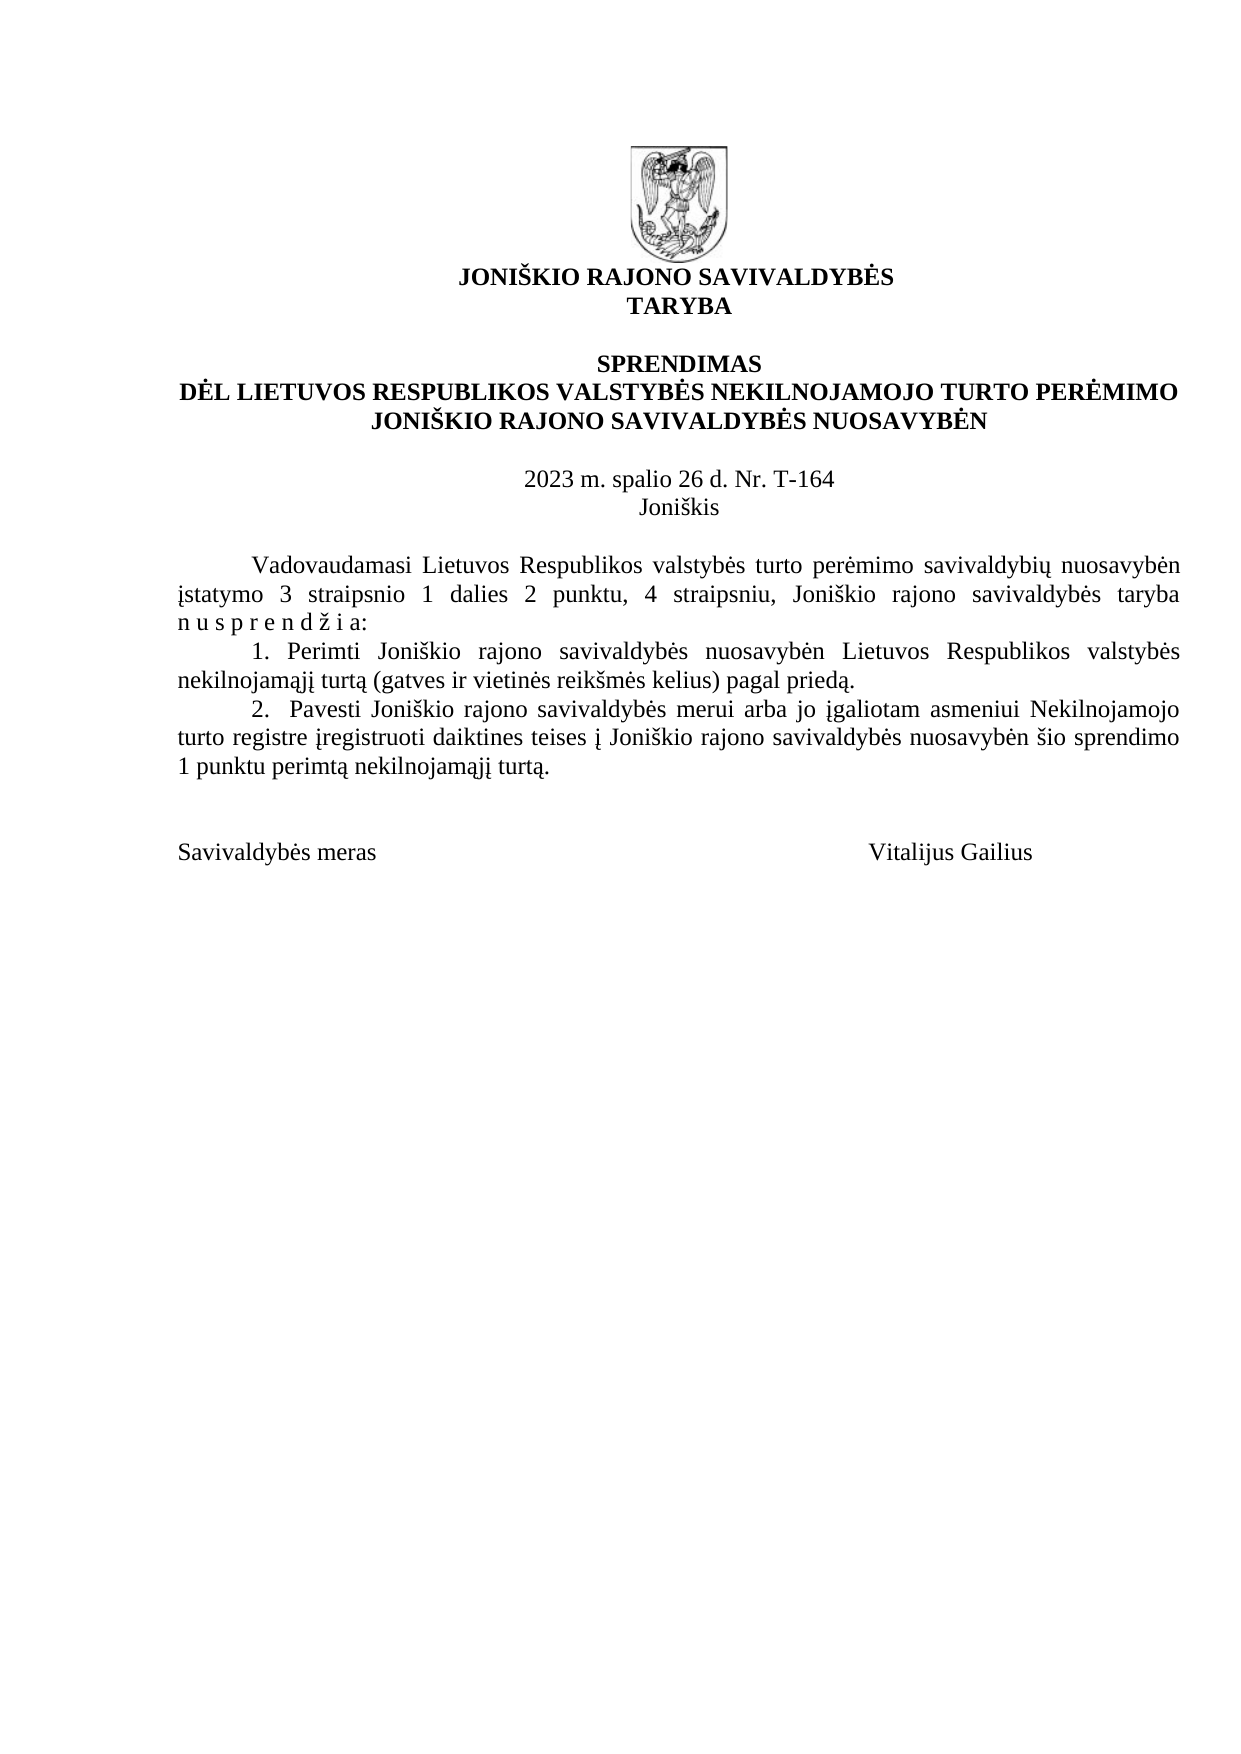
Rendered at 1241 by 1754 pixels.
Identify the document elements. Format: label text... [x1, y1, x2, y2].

text 2. Pavesti Joniškio rajono savivaldybės merui arba jo įgaliotam asmeniui Nekilnojamojo turto registre įregistruoti daiktines teises į Joniškio rajono savivaldybės nuosavybėn šio sprendimo 1 punktu perimtą nekilnojamąjį turtą. [177, 694, 1181, 780]
text TARYBA [177, 291, 1181, 320]
text Savivaldybės meras Vitalijus Gailius [177, 837, 1181, 866]
text 2023 m. spalio 26 d. Nr. T-164 [177, 464, 1181, 492]
text JONIŠKIO RAJONO SAVIVALDYBĖS [177, 262, 1181, 291]
text Joniškis [177, 492, 1181, 521]
text Vadovaudamasi Lietuvos Respublikos valstybės turto perėmimo savivaldybių nuosavybėn įstatymo 3 straipsnio 1 dalies 2 punktu, 4 straipsniu, Joniškio rajono savivaldybės taryba n u s p r e n d ž i a: [177, 550, 1181, 636]
text DĖL LIETUVOS RESPUBLIKOS VALSTYBĖS NEKILNOJAMOJO TURTO PERĖMIMO JONIŠKIO RAJONO SAVIVALDYBĖS NUOSAVYBĖN [177, 377, 1181, 435]
text SPRENDIMAS [177, 349, 1181, 377]
text 1. Perimti Joniškio rajono savivaldybės nuosavybėn Lietuvos Respublikos valstybės nekilnojamąjį turtą (gatves ir vietinės reikšmės kelius) pagal priedą. [177, 636, 1181, 694]
